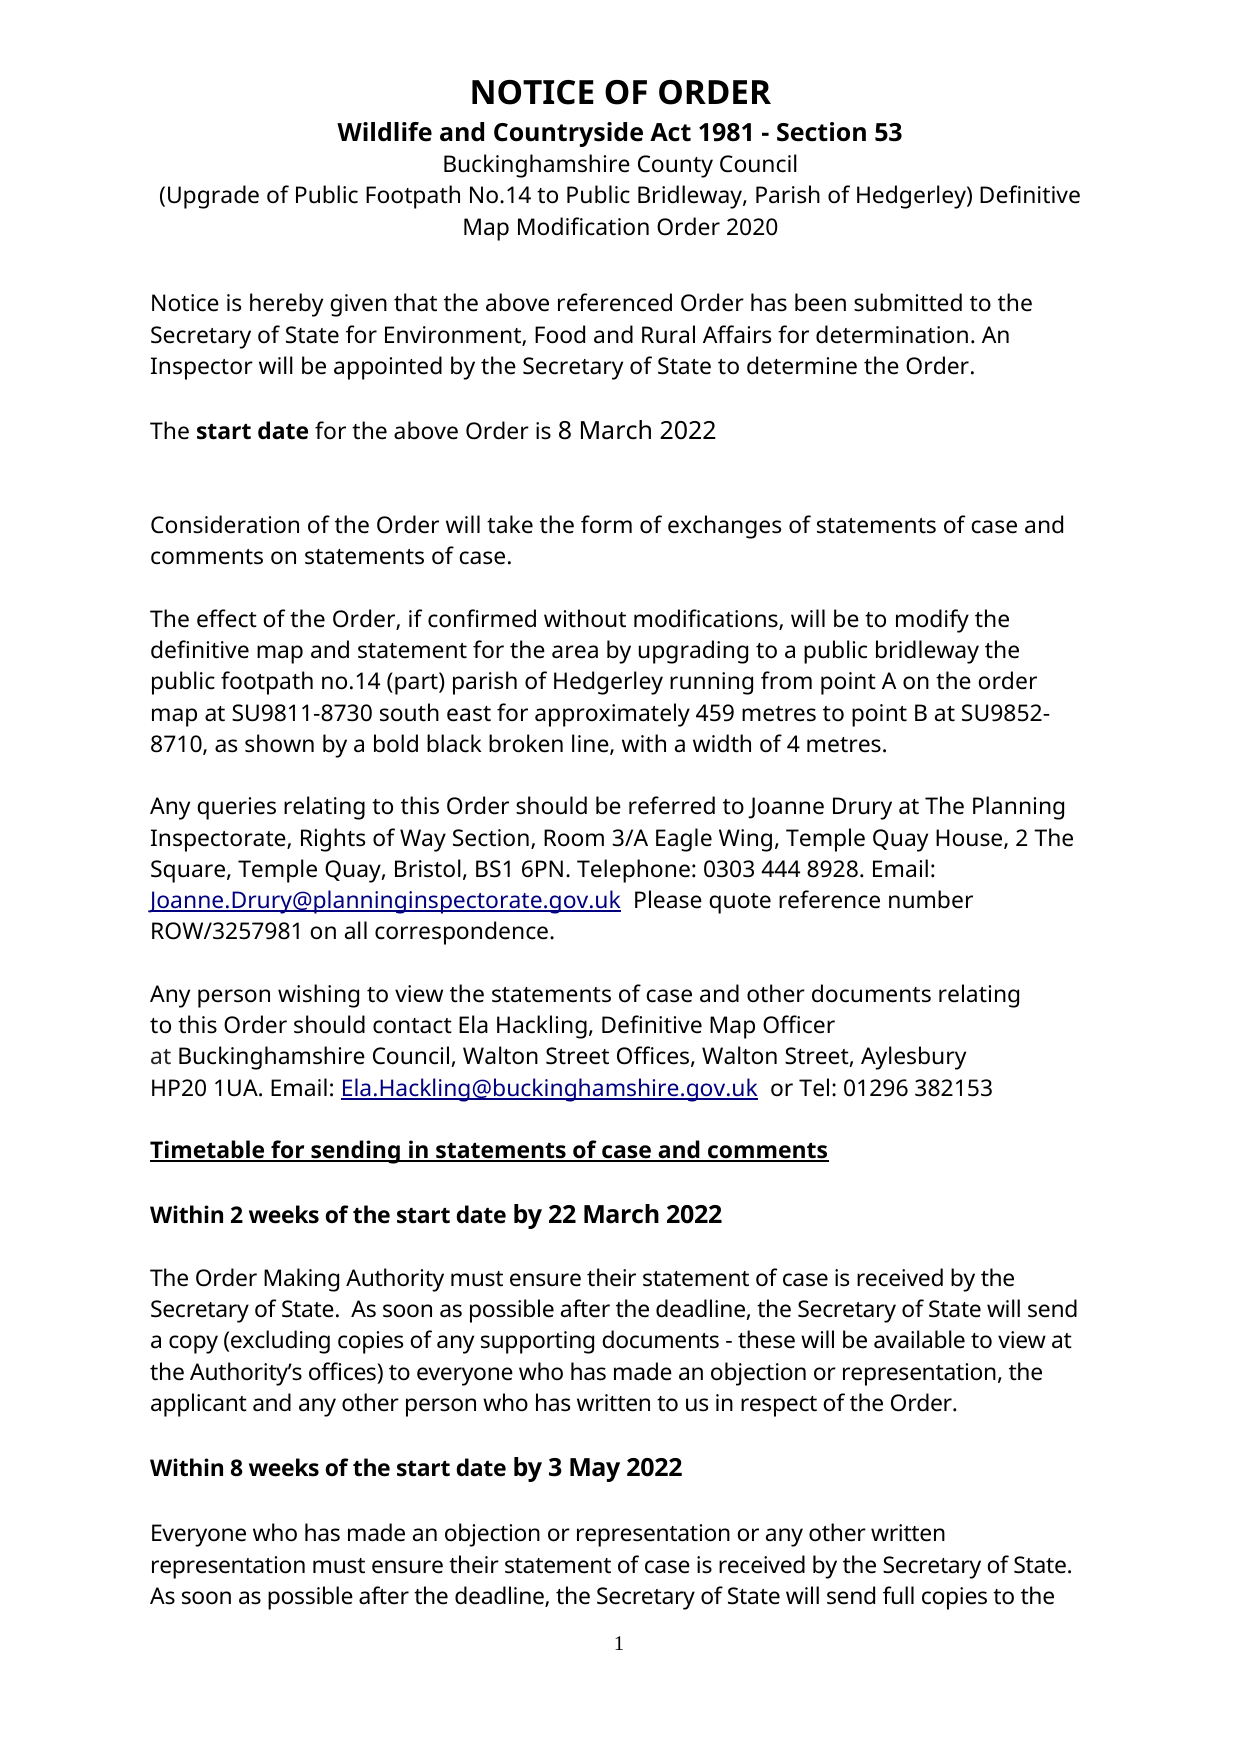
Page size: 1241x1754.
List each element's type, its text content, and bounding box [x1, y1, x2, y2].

text The Order Making Authority must ensure their statement of case is received by the Secretary of State. As soon as possible after the deadline, the Secretary of State will send a copy (excluding copies of any supporting documents - these will be available to view at the Authority’s offices) to everyone who has made an objection or representation, the applicant and any other person who has written to us in respect of the Order. [150, 1262, 1091, 1418]
text Within 8 weeks of the start date by 3 May 2022 [150, 1449, 1091, 1483]
text The start date for the above Order is 8 March 2022 [150, 412, 1091, 446]
text Timetable for sending in statements of case and comments [150, 1134, 1091, 1165]
text Within 2 weeks of the start date by 22 March 2022 [150, 1196, 1091, 1231]
text NOTICE OF ORDER [150, 69, 1091, 114]
text Everyone who has made an objection or representation or any other written representation must ensure their statement of case is received by the Secretary of State. As soon as possible after the deadline, the Secretary of State will send full copies to the [150, 1517, 1091, 1611]
text Buckinghamshire County Council [150, 148, 1091, 179]
text Wildlife and Countryside Act 1981 - Section 53 [150, 114, 1091, 148]
text Any queries relating to this Order should be referred to Joanne Drury at The Planning Inspectorate, Rights of Way Section, Room 3/A Eagle Wing, Temple Quay House, 2 The Square, Temple Quay, Bristol, BS1 6PN. Telephone: 0303 444 8928. Email: Joanne.Drury@planninginspectorate.gov.uk Please quote reference number ROW/3257981 on all correspondence. [150, 790, 1091, 946]
text The effect of the Order, if confirmed without modifications, will be to modify the definitive map and statement for the area by upgrading to a public bridleway the public footpath no.14 (part) parish of Hedgerley running from point A on the order map at SU9811-8730 south east for approximately 459 metres to point B at SU9852-8710, as shown by a bold black broken line, with a width of 4 metres. [150, 603, 1091, 759]
text Notice is hereby given that the above referenced Order has been submitted to the Secretary of State for Environment, Food and Rural Affairs for determination. An Inspector will be appointed by the Secretary of State to determine the Order. [150, 287, 1091, 381]
text Any person wishing to view the statements of case and other documents relating [150, 978, 1091, 1009]
text at Buckinghamshire Council, Walton Street Offices, Walton Street, Aylesbury [150, 1040, 1091, 1071]
text Consideration of the Order will take the form of exchanges of statements of case and comments on statements of case. [150, 509, 1091, 571]
text HP20 1UA. Email: Ela.Hackling@buckinghamshire.gov.uk or Tel: 01296 382153 [150, 1071, 1091, 1103]
text to this Order should contact Ela Hackling, Definitive Map Officer [150, 1009, 1091, 1040]
text (Upgrade of Public Footpath No.14 to Public Bridleway, Parish of Hedgerley) Definitive Map Modification Order 2020 [150, 179, 1091, 242]
